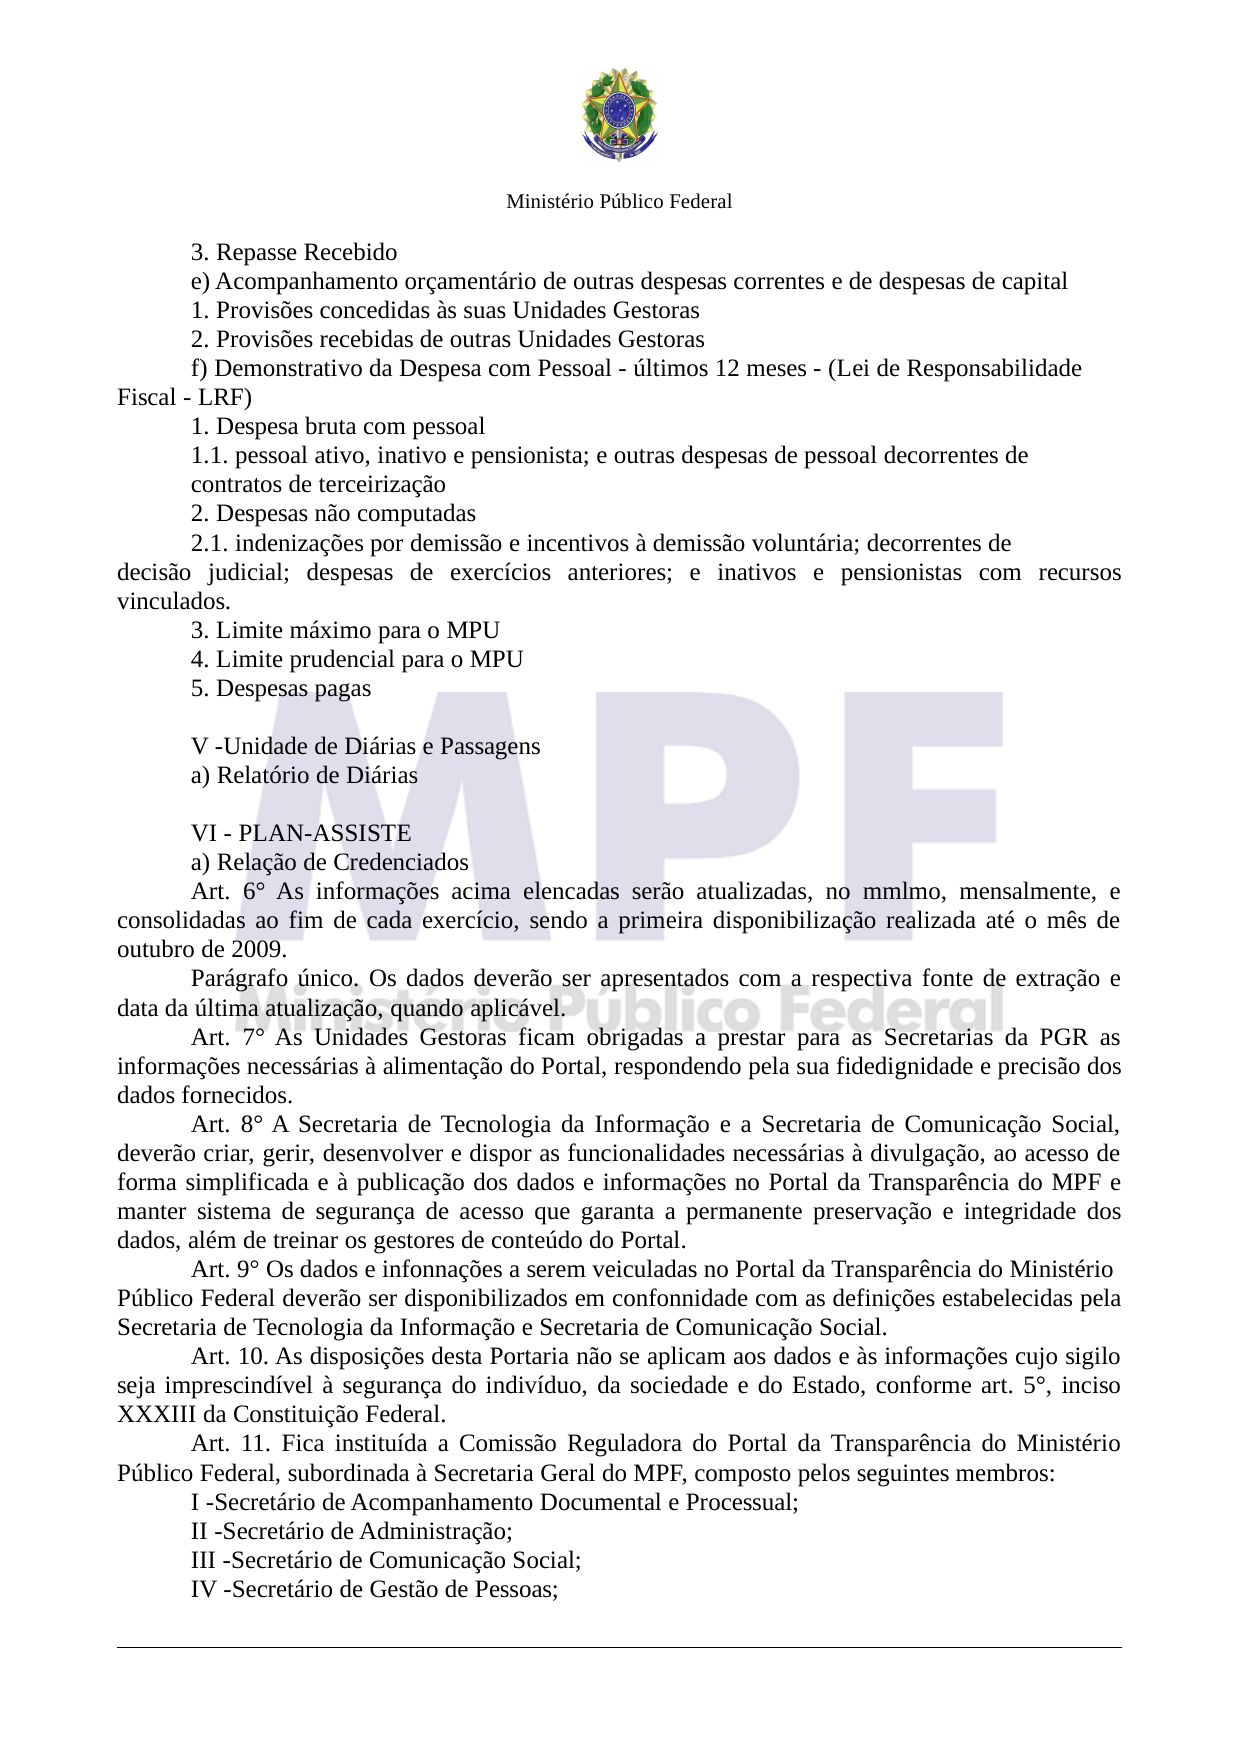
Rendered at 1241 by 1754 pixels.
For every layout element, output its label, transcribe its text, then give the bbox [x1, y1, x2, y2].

text 2. Provisões recebidas de outras Unidades Gestoras [117, 324, 1122, 353]
text II -Secretário de Administração; [117, 1516, 1122, 1544]
text 2. Despesas não computadas [117, 498, 1122, 527]
text Art. 9° Os dados e infonnações a serem veiculadas no Portal da Transparência do Ministério [117, 1254, 1122, 1283]
text 3. Limite máximo para o MPU [117, 614, 1122, 644]
text V -Unidade de Diárias e Passagens [117, 731, 1122, 760]
picture [235, 789, 1004, 818]
text 1. Despesa bruta com pessoal [117, 411, 1122, 440]
text f) Demonstrativo da Despesa com Pessoal - últimos 12 meses - (Lei de Responsabilidade [117, 353, 1122, 382]
text 4. Limite prudencial para o MPU [117, 644, 1122, 673]
text 1.1. pessoal ativo, inativo e pensionista; e outras despesas de pessoal decorrentes de [117, 440, 1122, 469]
text Parágrafo único. Os dados deverão ser apresentados com a respectiva fonte de extração e data da última atualização, quando aplicável. [117, 963, 1122, 1021]
picture [235, 702, 1004, 731]
text decisão judicial; despesas de exercícios anteriores; e inativos e pensionistas com recursos vinculados. [117, 556, 1122, 614]
text e) Acompanhamento orçamentário de outras despesas correntes e de despesas de capital [117, 266, 1122, 295]
text Art. 10. As disposições desta Portaria não se aplicam aos dados e às informações cujo sigilo seja imprescindível à segurança do indivíduo, da sociedade e do Estado, conforme art. 5°, inciso XXXIII da Constituição Federal. [117, 1341, 1122, 1428]
text a) Relação de Credenciados [117, 847, 1122, 876]
text Art. 11. Fica instituída a Comissão Reguladora do Portal da Transparência do Ministério Público Federal, subordinada à Secretaria Geral do MPF, composto pelos seguintes membros: [117, 1428, 1122, 1486]
text IV -Secretário de Gestão de Pessoas; [117, 1574, 1122, 1603]
text Fiscal - LRF) [117, 382, 1122, 411]
text I -Secretário de Acompanhamento Documental e Processual; [117, 1486, 1122, 1516]
text 1. Provisões concedidas às suas Unidades Gestoras [117, 295, 1122, 324]
text contratos de terceirização [117, 469, 1122, 498]
text a) Relatório de Diárias [117, 760, 1122, 789]
text Art. 6° As informações acima elencadas serão atualizadas, no mmlmo, mensalmente, e consolidadas ao fim de cada exercício, sendo a primeira disponibilização realizada até o mês de outubro de 2009. [117, 876, 1122, 963]
text III -Secretário de Comunicação Social; [117, 1544, 1122, 1574]
text 2.1. indenizações por demissão e incentivos à demissão voluntária; decorrentes de [117, 527, 1122, 556]
text Art. 7° As Unidades Gestoras ficam obrigadas a prestar para as Secretarias da PGR as informações necessárias à alimentação do Portal, respondendo pela sua fidedignidade e precisão dos dados fornecidos. [117, 1021, 1122, 1109]
text VI - PLAN-ASSISTE [117, 818, 1122, 847]
text Art. 8° A Secretaria de Tecnologia da Informação e a Secretaria de Comunicação Social, deverão criar, gerir, desenvolver e dispor as funcionalidades necessárias à divulgação, ao acesso de forma simplificada e à publicação dos dados e informações no Portal da Transparência do MPF e manter sistema de segurança de acesso que garanta a permanente preservação e integridade dos dados, além de treinar os gestores de conteúdo do Portal. [117, 1109, 1122, 1254]
text 5. Despesas pagas [117, 673, 1122, 702]
text 3. Repasse Recebido [117, 237, 1122, 266]
text Público Federal deverão ser disponibilizados em confonnidade com as definições estabelecidas pela Secretaria de Tecnologia da Informação e Secretaria de Comunicação Social. [117, 1283, 1122, 1341]
